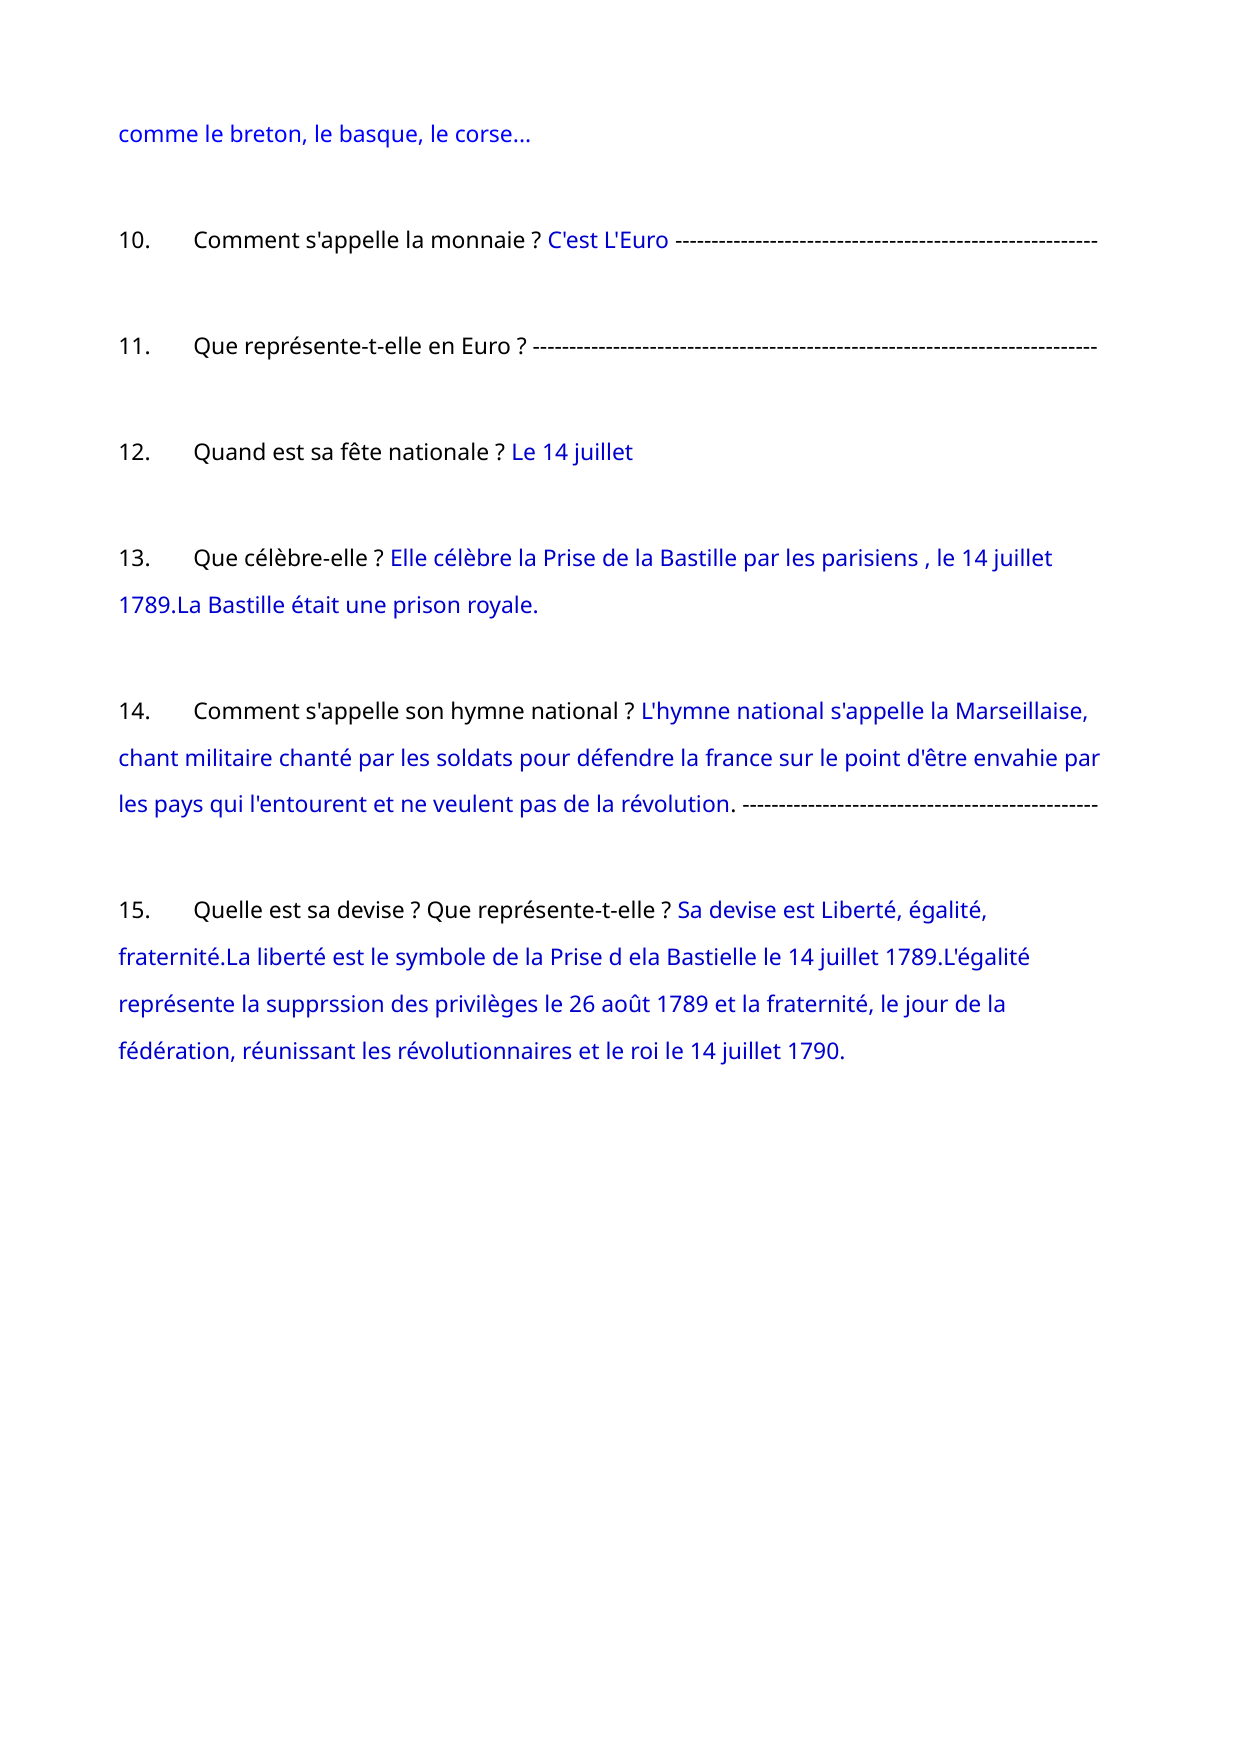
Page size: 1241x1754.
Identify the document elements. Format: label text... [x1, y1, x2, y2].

list Que représente-t-elle en Euro ? [118, 330, 1122, 361]
list Quelle est sa devise ? Que représente-t-elle ? Sa devise est Liberté, égalité, fraternité.La liberté est le symbole de la Prise d ela Bastielle le 14 juillet 1789.L'égalité représente la supprssion des privilèges le 26 août 1789 et la fraternité, le jour de la fédération, réunissant les révolutionnaires et le roi le 14 juillet 1790. [118, 894, 1122, 1066]
list Comment s'appelle son hymne national ? L'hymne national s'appelle la Marseillaise, chant militaire chanté par les soldats pour défendre la france sur le point d'être envahie par les pays qui l'entourent et ne veulent pas de la révolution. [118, 695, 1122, 820]
list Que célèbre-elle ? Elle célèbre la Prise de la Bastille par les parisiens , le 14 juillet 1789.La Bastille était une prison royale. [118, 542, 1122, 620]
list comme le breton, le basque, le corse... [118, 118, 1122, 149]
list Comment s'appelle la monnaie ? C'est L'Euro [118, 224, 1122, 255]
list Quand est sa fête nationale ? Le 14 juillet [118, 436, 1122, 467]
